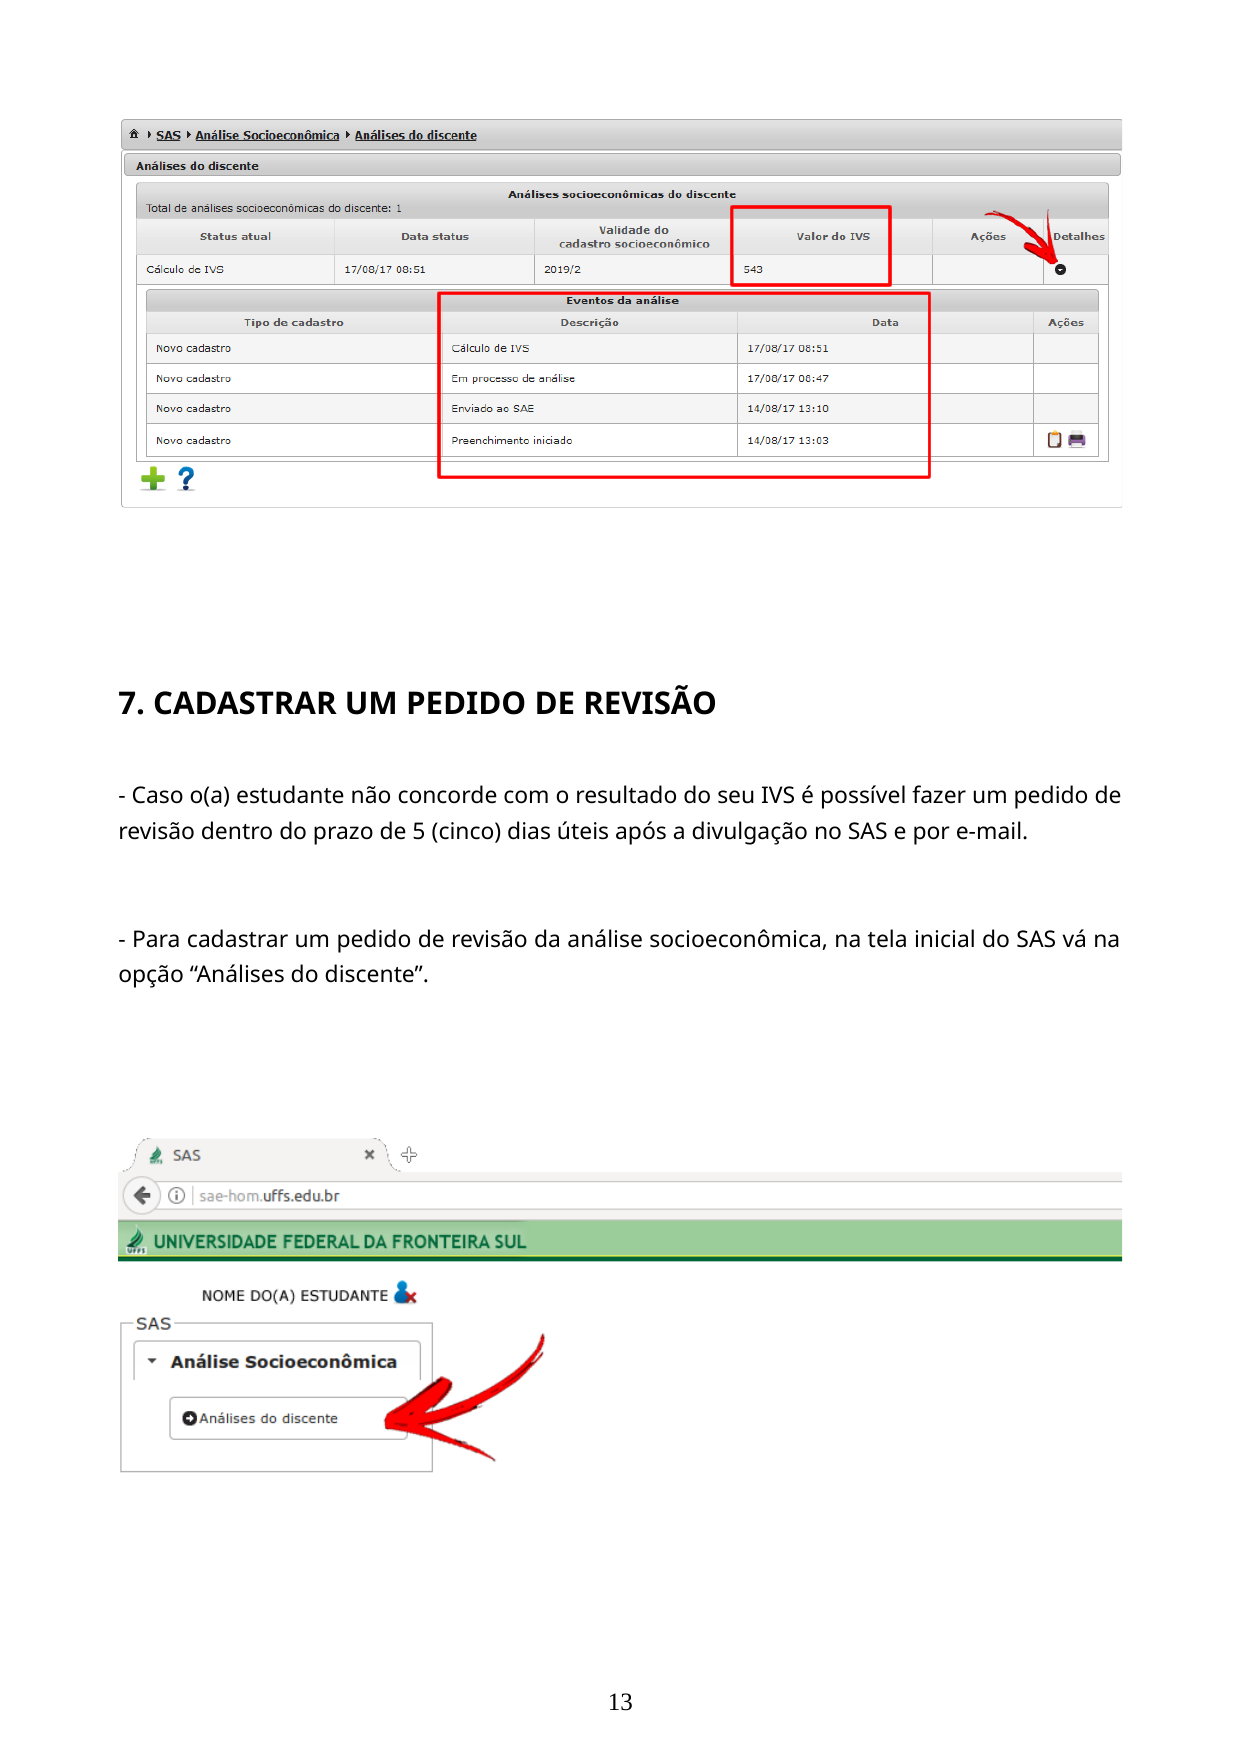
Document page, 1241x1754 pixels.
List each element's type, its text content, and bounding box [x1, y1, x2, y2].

picture [118, 1138, 1123, 1561]
subtitle 7. CADASTRAR UM PEDIDO DE REVISÃO [118, 681, 1122, 724]
text - Caso o(a) estudante não concorde com o resultado do seu IVS é possível fazer um pedido de revisão dentro do prazo de 5 (cinco) dias úteis após a divulgação no SAS e por e-mail. [118, 779, 1122, 846]
picture [118, 118, 1123, 508]
text - Para cadastrar um pedido de revisão da análise socioeconômica, na tela inicial do SAS vá na opção “Análises do discente”. [118, 922, 1122, 990]
